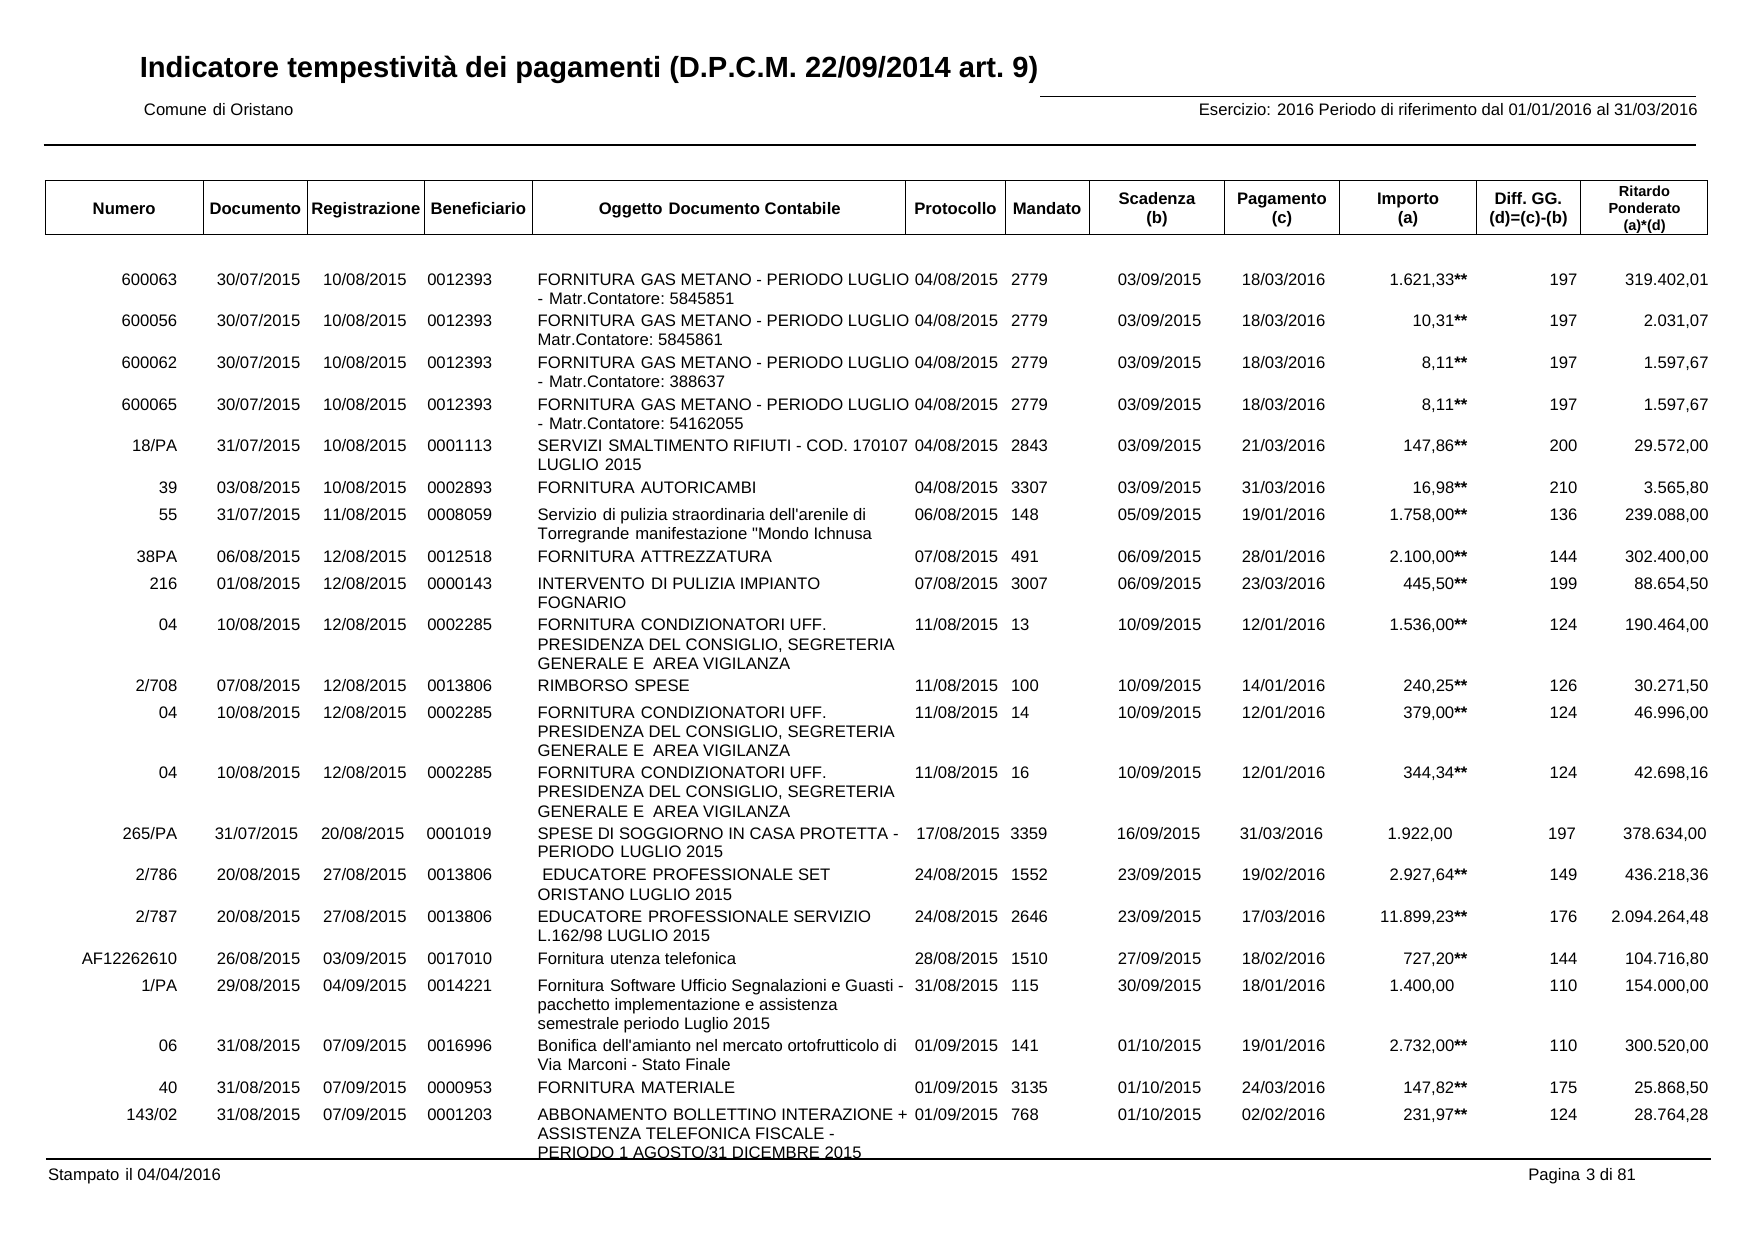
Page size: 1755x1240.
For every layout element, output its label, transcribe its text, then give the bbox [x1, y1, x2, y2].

table_cell 29.572,00 [1594, 435, 1712, 477]
table_cell [1353, 1160, 1508, 1172]
table_cell 01/10/2015 [1082, 1077, 1221, 1102]
table_cell 24/03/2016 [1221, 1077, 1352, 1102]
table_header 0012393 [417, 261, 515, 310]
table_cell 727,20** [1353, 948, 1508, 972]
table_cell 10/09/2015 [1082, 675, 1221, 699]
table_cell 2/708 [44, 675, 197, 699]
table_cell 0001113 [417, 435, 515, 477]
table_cell 10/08/2015 [311, 310, 417, 352]
table_cell INTERVENTO DI PULIZIA IMPIANTO FOGNARIO [515, 570, 911, 614]
table_cell 265/PA 31/07/2015 20/08/2015 0001019 SPESE DI SOGGIORNO IN CASA PROTETTA - 17/08/2015 3359 16/09/2015 31/03/2016 1.922,00 197 378.634,00 [44, 820, 1712, 843]
table_cell FORNITURA ATTREZZATURA [515, 546, 911, 570]
table_cell 124 [1508, 700, 1594, 762]
table_cell 10/08/2015 [311, 435, 417, 477]
table_cell 12/01/2016 [1221, 614, 1352, 675]
table_cell 0012518 [417, 546, 515, 570]
table_cell 31/08/2015 [197, 1102, 311, 1158]
table_cell 03/09/2015 [1082, 310, 1221, 352]
table_cell 30/07/2015 [197, 310, 311, 352]
table_cell 19/02/2016 [1221, 864, 1352, 906]
table_cell AF12262610 [44, 948, 197, 972]
table_cell 23/09/2015 [1082, 906, 1221, 948]
table_cell 04/08/2015 2843 [911, 435, 1082, 477]
table_cell 154.000,00 [1594, 973, 1712, 1035]
table_cell 12/08/2015 [311, 700, 417, 762]
table_cell 11/08/2015 100 [911, 675, 1082, 699]
table_cell [515, 1160, 911, 1172]
table_cell EDUCATORE PROFESSIONALE SET ORISTANO LUGLIO 2015 [515, 864, 911, 906]
table_cell 20/08/2015 [197, 906, 311, 948]
table_cell 28/08/2015 1510 [911, 948, 1082, 972]
table_cell SERVIZI SMALTIMENTO RIFIUTI - COD. 170107 LUGLIO 2015 [515, 435, 911, 477]
table_cell 31/08/2015 [197, 1160, 311, 1172]
table_cell Bonifica dell'amianto nel mercato ortofrutticolo di Via Marconi - Stato Finale [515, 1035, 911, 1077]
table_cell 8,11** [1353, 352, 1508, 393]
table_cell 11/08/2015 14 [911, 700, 1082, 762]
table_header Pagamento (c) [1225, 181, 1339, 234]
table_cell 27/08/2015 [311, 906, 417, 948]
table_cell 379,00** [1353, 700, 1508, 762]
table_cell 23/03/2016 [1221, 570, 1352, 614]
table_cell 21/03/2016 [1221, 435, 1352, 477]
table_cell 46.996,00 [1594, 700, 1712, 762]
table_cell 10/08/2015 [311, 477, 417, 502]
table_cell 10/08/2015 [311, 352, 417, 393]
table_cell FORNITURA CONDIZIONATORI UFF. PRESIDENZA DEL CONSIGLIO, SEGRETERIA GENERALE E AREA VIGILANZA [515, 763, 911, 820]
table_header 197 [1508, 261, 1594, 310]
table_cell Servizio di pulizia straordinaria dell'arenile di Torregrande manifestazione "Mondo Ichnusa [515, 502, 911, 546]
table_cell 2/786 [44, 864, 197, 906]
table_cell 42.698,16 [1594, 763, 1712, 820]
table_cell 04/08/2015 3307 [911, 477, 1082, 502]
table_cell 10,31** [1353, 310, 1508, 352]
table_cell 04/08/2015 2779 [911, 310, 1082, 352]
table_cell 136 [1508, 502, 1594, 546]
table_cell 1.758,00** [1353, 502, 1508, 546]
table_cell 03/09/2015 [1082, 435, 1221, 477]
table_cell 2/787 [44, 906, 197, 948]
table_cell 19/01/2016 [1221, 1035, 1352, 1077]
table_cell 300.520,00 [1594, 1035, 1712, 1077]
table_cell 27/08/2015 [311, 864, 417, 906]
table_cell FORNITURA MATERIALE [515, 1077, 911, 1102]
table_cell 110 [1508, 1035, 1594, 1077]
table_header Ritardo Ponderato (a)*(d) [1581, 181, 1707, 234]
table_header 04/08/2015 2779 [911, 261, 1082, 310]
table_cell 07/08/2015 [197, 675, 311, 699]
table_cell 12/08/2015 [311, 675, 417, 699]
table_cell 03/09/2015 [1082, 352, 1221, 393]
table_cell 05/09/2015 [1082, 502, 1221, 546]
table_cell FORNITURA GAS METANO - PERIODO LUGLIO - Matr.Contatore: 388637 [515, 352, 911, 393]
table_cell 124 [1508, 1102, 1594, 1158]
table_cell 07/09/2015 [311, 1102, 417, 1158]
table_cell 445,50** [1353, 570, 1508, 614]
table_cell 239.088,00 [1594, 502, 1712, 546]
table_cell 20/08/2015 [197, 864, 311, 906]
table_cell 10/09/2015 [1082, 700, 1221, 762]
table_cell 07/09/2015 [311, 1077, 417, 1102]
table_header Oggetto Documento Contabile [533, 181, 905, 234]
table_cell 2.031,07 [1594, 310, 1712, 352]
table_cell 144 [1508, 948, 1594, 972]
table_header Diff. GG. (d)=(c)-(b) [1477, 181, 1580, 234]
table_cell 197 [1508, 394, 1594, 435]
table_cell 210 [1508, 477, 1594, 502]
table_cell 14/01/2016 [1221, 675, 1352, 699]
table_cell [1082, 1160, 1221, 1172]
table_cell [417, 844, 515, 864]
table_cell 23/09/2015 [1082, 864, 1221, 906]
table_cell 302.400,00 [1594, 546, 1712, 570]
table_cell 29/08/2015 [197, 973, 311, 1035]
table_cell [1353, 844, 1508, 864]
table_cell 30/07/2015 [197, 352, 311, 393]
table_cell 124 [1508, 614, 1594, 675]
table_cell 10/08/2015 [197, 700, 311, 762]
table_cell 3.565,80 [1594, 477, 1712, 502]
table_header Importo (a) [1340, 181, 1476, 234]
table_cell 2.927,64** [1353, 864, 1508, 906]
table_cell 0002285 [417, 700, 515, 762]
table_cell 2.100,00** [1353, 546, 1508, 570]
table_cell 149 [1508, 864, 1594, 906]
table_cell 24/08/2015 1552 [911, 864, 1082, 906]
table_cell 240,25** [1353, 675, 1508, 699]
table_cell 28/01/2016 [1221, 546, 1352, 570]
table_cell 0013806 [417, 906, 515, 948]
table_cell 04/08/2015 2779 [911, 394, 1082, 435]
table_cell 30/09/2015 [1082, 973, 1221, 1035]
table_cell 07/09/2015 [311, 1035, 417, 1077]
table_cell 30/07/2015 [197, 394, 311, 435]
table_cell 06/08/2015 148 [911, 502, 1082, 546]
table_cell 01/10/2015 [1082, 1102, 1221, 1158]
table_cell 39 [44, 477, 197, 502]
table_cell PERIODO LUGLIO 2015 [515, 844, 911, 864]
table_cell 1/PA [44, 973, 197, 1035]
table_header Protocollo [906, 181, 1005, 234]
table_cell 31/08/2015 [197, 1035, 311, 1077]
table_cell 04/09/2015 [311, 973, 417, 1035]
table_cell FORNITURA GAS METANO - PERIODO LUGLIO Matr.Contatore: 5845861 [515, 310, 911, 352]
table_cell 02/02/2016 [1221, 1102, 1352, 1158]
table_cell 0014221 [417, 973, 515, 1035]
table_cell 10/08/2015 [197, 614, 311, 675]
table_cell 197 [1508, 352, 1594, 393]
table_cell 24/08/2015 2646 [911, 906, 1082, 948]
table_cell 0013806 [417, 675, 515, 699]
table_cell 31/08/2015 115 [911, 973, 1082, 1035]
table_cell 600065 [44, 394, 197, 435]
table_cell [911, 1160, 1082, 1172]
table_cell 12/01/2016 [1221, 763, 1352, 820]
table_cell 31/07/2015 [197, 502, 311, 546]
table_cell 17/03/2016 [1221, 906, 1352, 948]
table_cell [1508, 844, 1594, 864]
table_cell 11/08/2015 13 [911, 614, 1082, 675]
table_cell 25.868,50 [1594, 1077, 1712, 1102]
table_cell 0008059 [417, 502, 515, 546]
table_cell 0002285 [417, 614, 515, 675]
table_cell 18/03/2016 [1221, 310, 1352, 352]
table_cell FORNITURA CONDIZIONATORI UFF. PRESIDENZA DEL CONSIGLIO, SEGRETERIA GENERALE E AREA VIGILANZA [515, 614, 911, 675]
table_cell 18/03/2016 [1221, 352, 1352, 393]
table_header Mandato [1006, 181, 1089, 234]
table_cell 01/09/2015 3135 [911, 1077, 1082, 1102]
table_cell 1.536,00** [1353, 614, 1508, 675]
table_cell 176 [1508, 906, 1594, 948]
table_cell 18/02/2016 [1221, 948, 1352, 972]
table_cell [311, 1160, 417, 1172]
table_cell 18/03/2016 [1221, 394, 1352, 435]
table_cell 06/09/2015 [1082, 546, 1221, 570]
table_cell 19/01/2016 [1221, 502, 1352, 546]
table_cell 344,34** [1353, 763, 1508, 820]
table_cell 0002893 [417, 477, 515, 502]
table_cell 436.218,36 [1594, 864, 1712, 906]
table_cell 0016996 [417, 1035, 515, 1077]
table_cell 0012393 [417, 394, 515, 435]
table_cell 190.464,00 [1594, 614, 1712, 675]
table_header 600063 [44, 261, 197, 310]
table_cell 1.597,67 [1594, 394, 1712, 435]
table_cell 27/09/2015 [1082, 948, 1221, 972]
table_cell 126 [1508, 675, 1594, 699]
table_cell 197 [1508, 310, 1594, 352]
table_header Scadenza (b) [1090, 181, 1224, 234]
table_cell [311, 844, 417, 864]
table_cell 11.899,23** [1353, 906, 1508, 948]
table_cell 1.400,00 [1353, 973, 1508, 1035]
table_cell ABBONAMENTO BOLLETTINO INTERAZIONE + ASSISTENZA TELEFONICA FISCALE - PERIODO 1 AGOSTO/31 DICEMBRE 2015 [515, 1102, 911, 1158]
table_cell 110 [1508, 973, 1594, 1035]
table_cell 04 [44, 700, 197, 762]
table_cell 55 [44, 502, 197, 546]
table_cell 03/08/2015 [197, 477, 311, 502]
table_cell [417, 1160, 515, 1172]
table_cell 07/08/2015 491 [911, 546, 1082, 570]
table_cell 0013806 [417, 864, 515, 906]
table_cell 12/08/2015 [311, 614, 417, 675]
table_cell 18/PA [44, 435, 197, 477]
table_cell 124 [1508, 763, 1594, 820]
table_cell 04/08/2015 2779 [911, 352, 1082, 393]
table_cell 16,98** [1353, 477, 1508, 502]
table_header 30/07/2015 [197, 261, 311, 310]
table_cell FORNITURA CONDIZIONATORI UFF. PRESIDENZA DEL CONSIGLIO, SEGRETERIA GENERALE E AREA VIGILANZA [515, 700, 911, 762]
table_cell 01/09/2015 141 [911, 1035, 1082, 1077]
table_cell 0002285 [417, 763, 515, 820]
table_cell 31/07/2015 [197, 435, 311, 477]
table_cell 0012393 [417, 352, 515, 393]
table_cell [1082, 844, 1221, 864]
table_cell 07/08/2015 3007 [911, 570, 1082, 614]
table_cell 2.732,00** [1353, 1035, 1508, 1077]
table_header Documento [204, 181, 307, 234]
table_cell 06 [44, 1035, 197, 1077]
table_cell 600062 [44, 352, 197, 393]
table_cell 0017010 [417, 948, 515, 972]
table_header 1.621,33** [1353, 261, 1508, 310]
table_header 319.402,01 [1594, 261, 1712, 310]
table_cell [911, 844, 1082, 864]
table_header 10/08/2015 [311, 261, 417, 310]
table_cell 104.716,80 [1594, 948, 1712, 972]
table_cell 600056 [44, 310, 197, 352]
table_cell 12/08/2015 [311, 763, 417, 820]
table_cell EDUCATORE PROFESSIONALE SERVIZIO L.162/98 LUGLIO 2015 [515, 906, 911, 948]
table_cell 18/01/2016 [1221, 973, 1352, 1035]
table_cell 8,11** [1353, 394, 1508, 435]
table_cell [1594, 844, 1712, 864]
table_cell 10/08/2015 [197, 763, 311, 820]
table_cell 01/09/2015 768 [911, 1102, 1082, 1158]
table_header Beneficiario [425, 181, 532, 234]
table_cell FORNITURA GAS METANO - PERIODO LUGLIO - Matr.Contatore: 54162055 [515, 394, 911, 435]
table_cell 03/09/2015 [1082, 394, 1221, 435]
table_cell 26/08/2015 [197, 948, 311, 972]
table_cell 10/08/2015 [311, 394, 417, 435]
table_cell 144 [1508, 546, 1594, 570]
table_cell 0000143 [417, 570, 515, 614]
table_cell 1.597,67 [1594, 352, 1712, 393]
table_cell Fornitura Software Ufficio Segnalazioni e Guasti - pacchetto implementazione e assistenza semestrale periodo Luglio 2015 [515, 973, 911, 1035]
table_cell 147,86** [1353, 435, 1508, 477]
table_cell RIMBORSO SPESE [515, 675, 911, 699]
table_cell [1221, 844, 1352, 864]
table_cell 06/09/2015 [1082, 570, 1221, 614]
table_cell 200 [1508, 435, 1594, 477]
table_cell FORNITURA AUTORICAMBI [515, 477, 911, 502]
table_cell 231,97** [1353, 1102, 1508, 1158]
table_cell 12/08/2015 [311, 570, 417, 614]
table_cell 0000953 [417, 1077, 515, 1102]
table_cell [1221, 1160, 1352, 1172]
table_cell 88.654,50 [1594, 570, 1712, 614]
table_cell 38PA [44, 546, 197, 570]
table_cell 40 [44, 1077, 197, 1102]
table_cell 10/09/2015 [1082, 614, 1221, 675]
table_cell 28.764,28 [1594, 1102, 1712, 1172]
table_header Registrazione [308, 181, 424, 234]
table_cell Fornitura utenza telefonica [515, 948, 911, 972]
table_header 03/09/2015 [1082, 261, 1221, 310]
table_header Numero [46, 181, 203, 234]
table_cell 04 [44, 763, 197, 820]
table_cell 10/09/2015 [1082, 763, 1221, 820]
table_cell 0001203 [417, 1102, 515, 1158]
table_header 18/03/2016 [1221, 261, 1352, 310]
table_cell 12/08/2015 [311, 546, 417, 570]
table_cell 12/01/2016 [1221, 700, 1352, 762]
table_cell 31/03/2016 [1221, 477, 1352, 502]
table_cell 175 [1508, 1077, 1594, 1102]
table_cell [1508, 1160, 1594, 1172]
table_cell 04 [44, 614, 197, 675]
table_cell 2.094.264,48 [1594, 906, 1712, 948]
table_header FORNITURA GAS METANO - PERIODO LUGLIO - Matr.Contatore: 5845851 [515, 261, 911, 310]
table_cell 11/08/2015 16 [911, 763, 1082, 820]
table_cell 0012393 [417, 310, 515, 352]
table_cell 03/09/2015 [311, 948, 417, 972]
table_cell 11/08/2015 [311, 502, 417, 546]
table_cell 199 [1508, 570, 1594, 614]
table_cell 01/08/2015 [197, 570, 311, 614]
table_cell 06/08/2015 [197, 546, 311, 570]
table_cell [44, 844, 197, 864]
table_cell 03/09/2015 [1082, 477, 1221, 502]
table_cell 31/08/2015 [197, 1077, 311, 1102]
table_cell 01/10/2015 [1082, 1035, 1221, 1077]
table_cell [197, 844, 311, 864]
table_cell 216 [44, 570, 197, 614]
table_cell 147,82** [1353, 1077, 1508, 1102]
table_cell 143/02 [44, 1102, 197, 1172]
table_cell 30.271,50 [1594, 675, 1712, 699]
